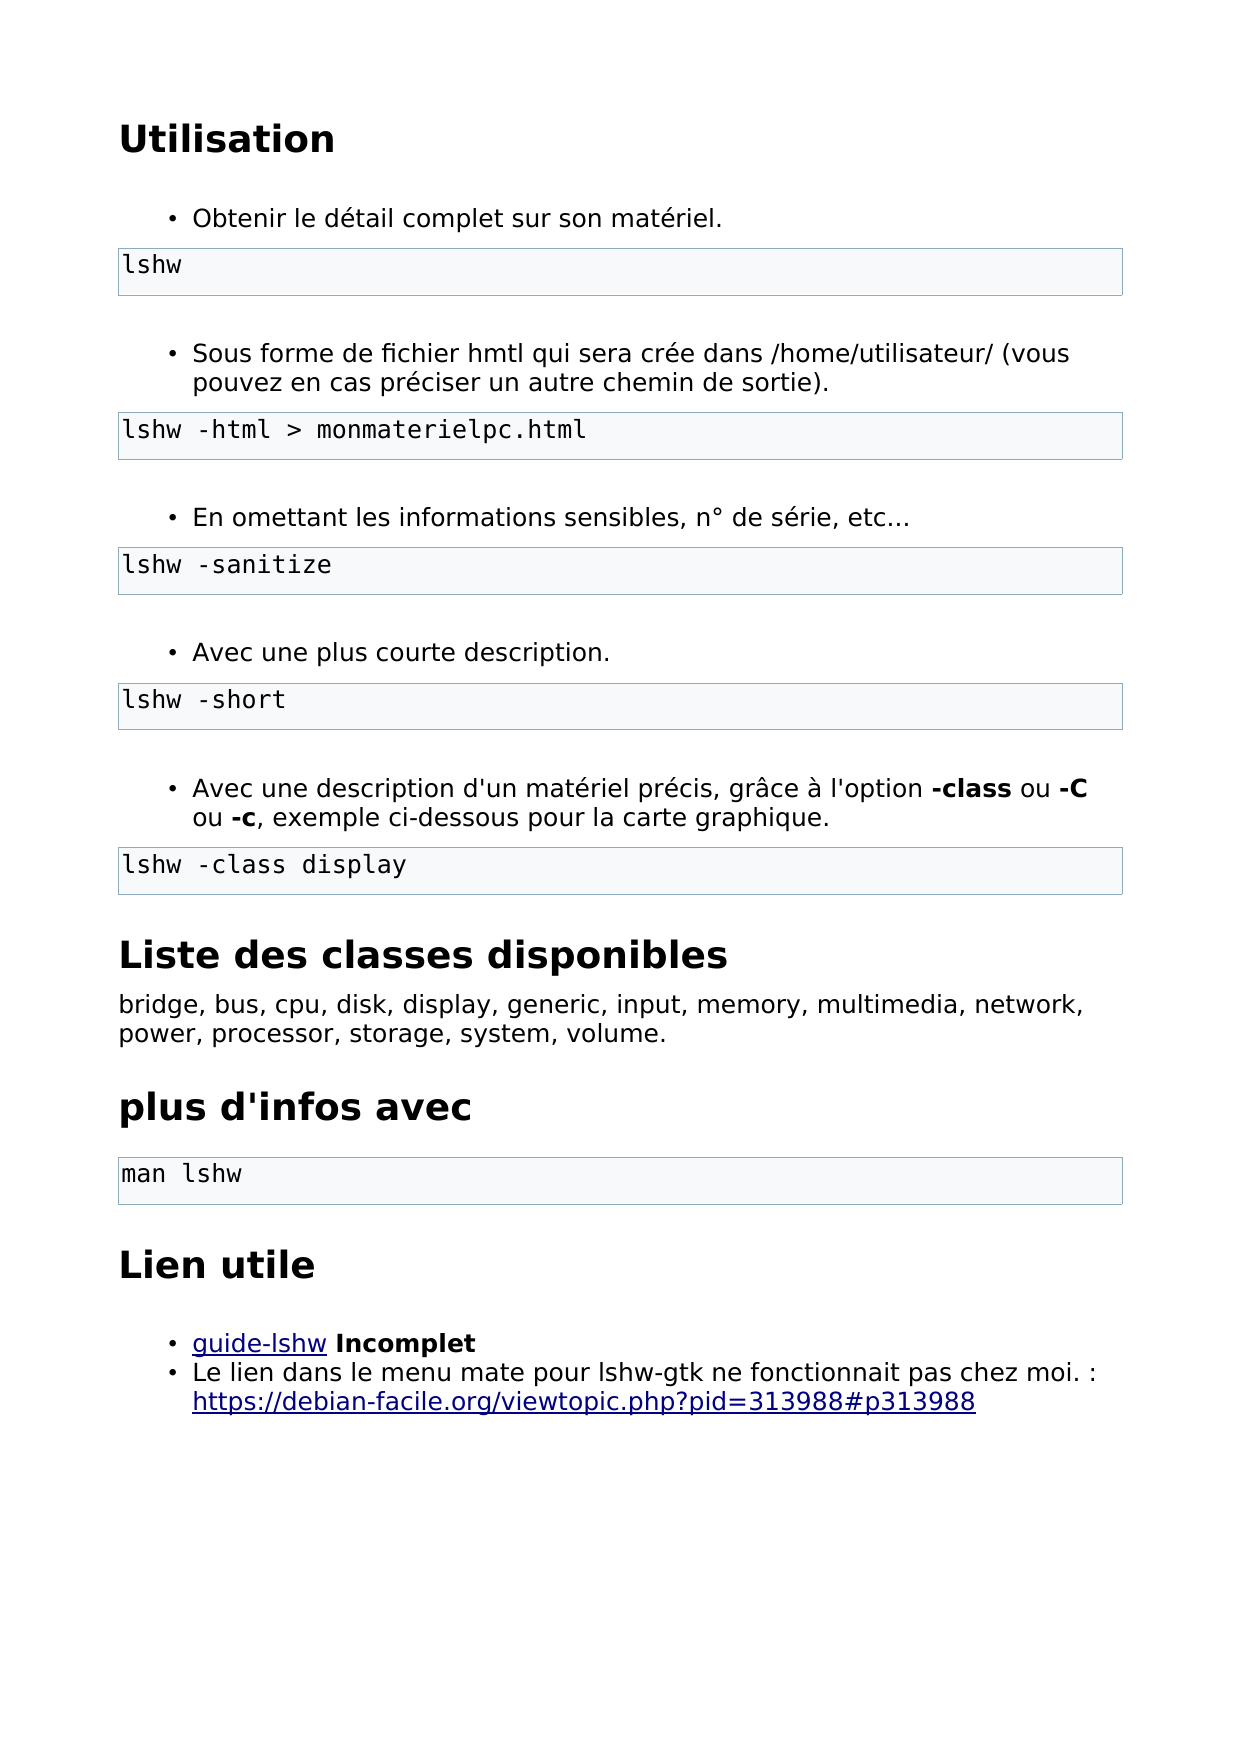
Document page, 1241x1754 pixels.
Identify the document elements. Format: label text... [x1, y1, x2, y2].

table_header lshw -html > monmaterielpc.html [119, 413, 1122, 459]
list guide-lshw Incomplet [177, 1329, 1122, 1358]
list Obtenir le détail complet sur son matériel. [177, 204, 1122, 233]
subtitle Utilisation [118, 118, 1122, 162]
subtitle Lien utile [118, 1243, 1122, 1287]
table_header lshw -class display [119, 848, 1122, 894]
list Avec une plus courte description. [177, 638, 1122, 668]
text bridge, bus, cpu, disk, display, generic, input, memory, multimedia, network, power, processor, storage, system, volume. [118, 990, 1122, 1048]
subtitle Liste des classes disponibles [118, 934, 1122, 977]
subtitle plus d'infos avec [118, 1086, 1122, 1129]
list En omettant les informations sensibles, n° de série, etc... [177, 503, 1122, 532]
table_header lshw -short [119, 684, 1122, 729]
list Avec une description d'un matériel précis, grâce à l'option -class ou -C ou -c, exemple ci-dessous pour la carte graphique. [177, 774, 1122, 832]
table_header lshw [119, 249, 1122, 294]
list Sous forme de fichier hmtl qui sera crée dans /home/utilisateur/ (vous pouvez en cas préciser un autre chemin de sortie). [177, 339, 1122, 397]
table_header lshw -sanitize [119, 548, 1122, 594]
list Le lien dans le menu mate pour lshw-gtk ne fonctionnait pas chez moi. : https://debian-facile.org/viewtopic.php?pid=313988#p313988 [177, 1358, 1122, 1416]
table_header man lshw [119, 1158, 1122, 1203]
